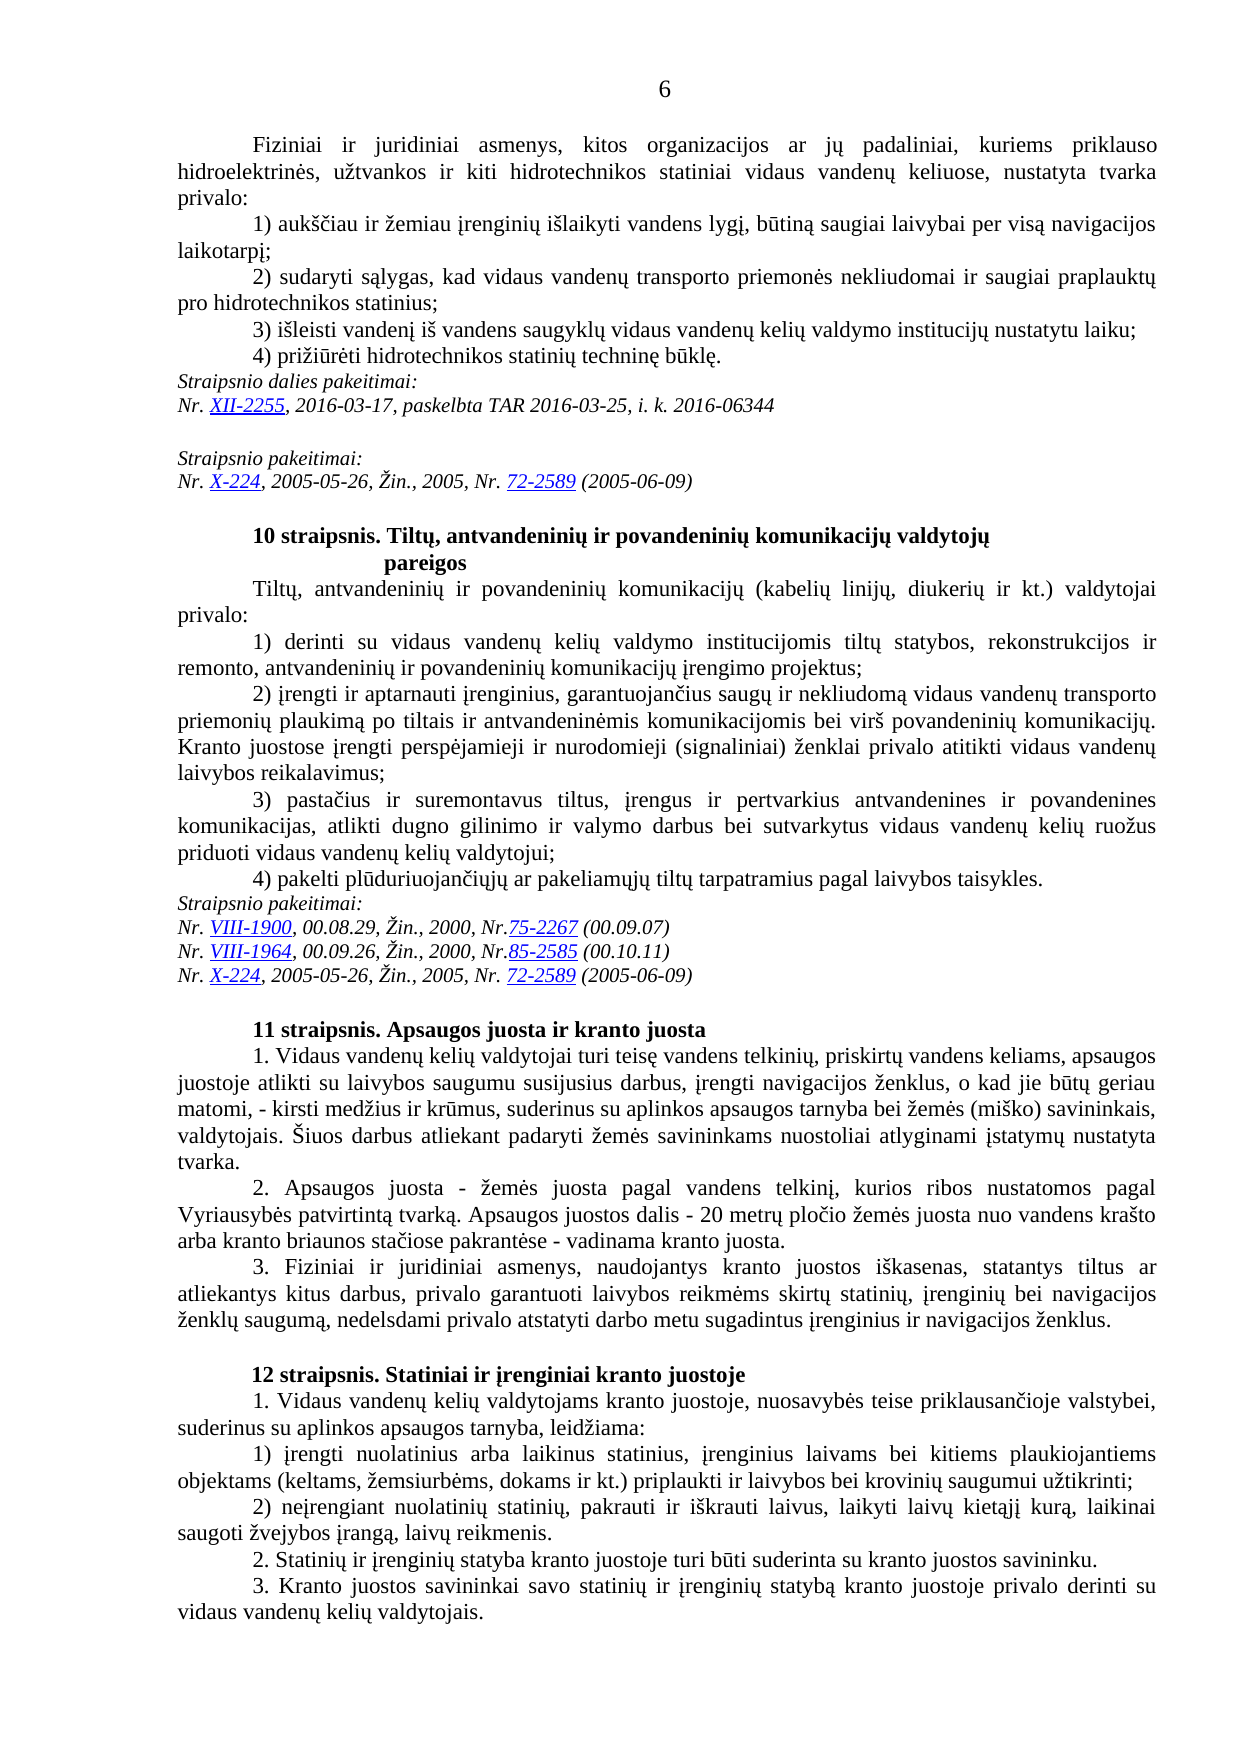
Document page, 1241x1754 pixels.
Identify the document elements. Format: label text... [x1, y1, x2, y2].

text 1) įrengti nuolatinius arba laikinus statinius, įrenginius laivams bei kitiems plaukiojantiems objektams (keltams, žemsiurbėms, dokams ir kt.) priplaukti ir laivybos bei krovinių saugumui užtikrinti; [177, 1440, 1158, 1493]
text 2. Statinių ir įrenginių statyba kranto juostoje turi būti suderinta su kranto juostos savininku. [177, 1546, 1158, 1572]
text Nr. XII-2255, 2016-03-17, paskelbta TAR 2016-03-25, i. k. 2016-06344 [177, 393, 1152, 417]
text Fiziniai ir juridiniai asmenys, kitos organizacijos ar jų padaliniai, kuriems priklauso hidroelektrinės, užtvankos ir kiti hidrotechnikos statiniai vidaus vandenų keliuose, nustatyta tvarka privalo: [177, 131, 1158, 210]
text 11 straipsnis. Apsaugos juosta ir kranto juosta [177, 1016, 1158, 1043]
text 1. Vidaus vandenų kelių valdytojai turi teisę vandens telkinių, priskirtų vandens keliams, apsaugos juostoje atlikti su laivybos saugumu susijusius darbus, įrengti navigacijos ženklus, o kad jie būtų geriau matomi, - kirsti medžius ir krūmus, suderinus su aplinkos apsaugos tarnyba bei žemės (miško) savininkais, valdytojais. Šiuos darbus atliekant padaryti žemės savininkams nuostoliai atlyginami įstatymų nustatyta tvarka. [177, 1043, 1158, 1174]
text 3. Kranto juostos savininkai savo statinių ir įrenginių statybą kranto juostoje privalo derinti su vidaus vandenų kelių valdytojais. [177, 1572, 1158, 1625]
text 10 straipsnis. Tiltų, antvandeninių ir povandeninių komunikacijų valdytojų [177, 522, 1158, 549]
text 2) įrengti ir aptarnauti įrenginius, garantuojančius saugų ir nekliudomą vidaus vandenų transporto priemonių plaukimą po tiltais ir antvandeninėmis komunikacijomis bei virš povandeninių komunikacijų. Kranto juostose įrengti perspėjamieji ir nurodomieji (signaliniai) ženklai privalo atitikti vidaus vandenų laivybos reikalavimus; [177, 680, 1158, 786]
text Nr. X-224, 2005-05-26, Žin., 2005, Nr. 72-2589 (2005-06-09) [177, 469, 1158, 493]
text 3) pastačius ir suremontavus tiltus, įrengus ir pertvarkius antvandenines ir povandenines komunikacijas, atlikti dugno gilinimo ir valymo darbus bei sutvarkytus vidaus vandenų kelių ruožus priduoti vidaus vandenų kelių valdytojui; [177, 786, 1158, 865]
text Nr. VIII-1900, 00.08.29, Žin., 2000, Nr.75-2267 (00.09.07) [177, 915, 1158, 939]
text 1) derinti su vidaus vandenų kelių valdymo institucijomis tiltų statybos, rekonstrukcijos ir remonto, antvandeninių ir povandeninių komunikacijų įrengimo projektus; [177, 628, 1158, 680]
text Straipsnio dalies pakeitimai: [177, 368, 1152, 393]
text pareigos [177, 549, 1158, 575]
text 3) išleisti vandenį iš vandens saugyklų vidaus vandenų kelių valdymo institucijų nustatytu laiku; [177, 316, 1158, 342]
text 4) pakelti plūduriuojančiųjų ar pakeliamųjų tiltų tarpatramius pagal laivybos taisykles. [177, 865, 1158, 891]
text Straipsnio pakeitimai: [177, 445, 1158, 469]
text 1. Vidaus vandenų kelių valdytojams kranto juostoje, nuosavybės teise priklausančioje valstybei, suderinus su aplinkos apsaugos tarnyba, leidžiama: [177, 1388, 1158, 1440]
text Nr. X-224, 2005-05-26, Žin., 2005, Nr. 72-2589 (2005-06-09) [177, 963, 1158, 987]
text Tiltų, antvandeninių ir povandeninių komunikacijų (kabelių linijų, diukerių ir kt.) valdytojai privalo: [177, 575, 1158, 628]
text Nr. VIII-1964, 00.09.26, Žin., 2000, Nr.85-2585 (00.10.11) [177, 939, 1158, 963]
text 2) sudaryti sąlygas, kad vidaus vandenų transporto priemonės nekliudomai ir saugiai praplauktų pro hidrotechnikos statinius; [177, 263, 1158, 316]
text Straipsnio pakeitimai: [177, 891, 1158, 915]
text 3. Fiziniai ir juridiniai asmenys, naudojantys kranto juostos iškasenas, statantys tiltus ar atliekantys kitus darbus, privalo garantuoti laivybos reikmėms skirtų statinių, įrenginių bei navigacijos ženklų saugumą, nedelsdami privalo atstatyti darbo metu sugadintus įrenginius ir navigacijos ženklus. [177, 1253, 1158, 1332]
text 1) aukščiau ir žemiau įrenginių išlaikyti vandens lygį, būtiną saugiai laivybai per visą navigacijos laikotarpį; [177, 210, 1158, 263]
text 12 straipsnis. Statiniai ir įrenginiai kranto juostoje [177, 1361, 1158, 1388]
text 4) prižiūrėti hidrotechnikos statinių techninę būklę. [177, 342, 1158, 368]
text 2) neįrengiant nuolatinių statinių, pakrauti ir iškrauti laivus, laikyti laivų kietąjį kurą, laikinai saugoti žvejybos įrangą, laivų reikmenis. [177, 1493, 1158, 1546]
text 2. Apsaugos juosta - žemės juosta pagal vandens telkinį, kurios ribos nustatomos pagal Vyriausybės patvirtintą tvarką. Apsaugos juostos dalis - 20 metrų pločio žemės juosta nuo vandens krašto arba kranto briaunos stačiose pakrantėse - vadinama kranto juosta. [177, 1174, 1158, 1253]
